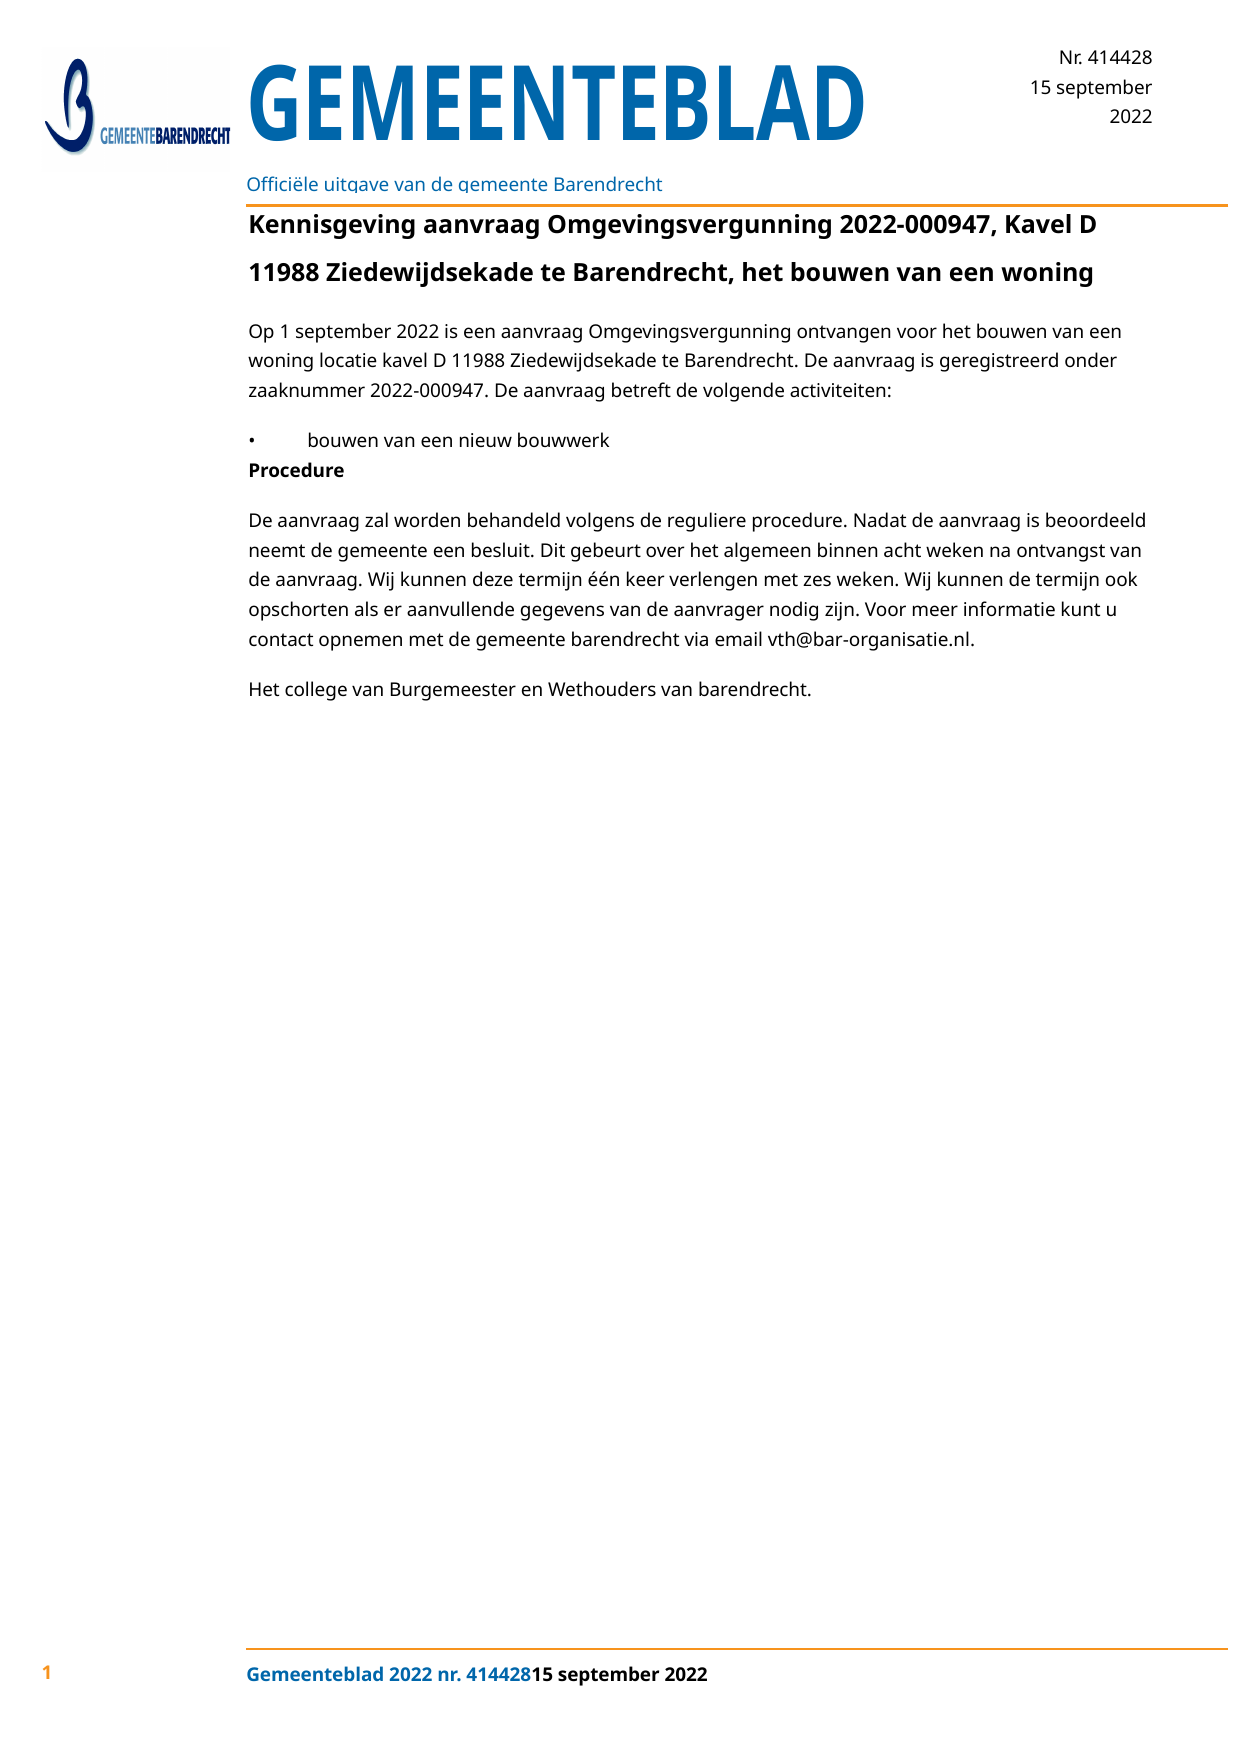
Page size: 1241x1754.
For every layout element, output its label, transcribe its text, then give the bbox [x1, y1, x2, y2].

picture [41, 47, 231, 172]
text De aanvraag zal worden behandeld volgens de reguliere procedure. Nadat de aanvraag is beoordeeld neemt de gemeente een besluit. Dit gebeurt over het algemeen binnen acht weken na ontvangst van de aanvraag. Wij kunnen deze termijn één keer verlengen met zes weken. Wij kunnen de termijn ook opschorten als er aanvullende gegevens van de aanvrager nodig zijn. Voor meer informatie kunt u contact opnemen met de gemeente barendrecht via email vth@bar-organisatie.nl. [248, 507, 1152, 652]
text Procedure [248, 457, 1152, 483]
text Het college van Burgemeester en Wethouders van barendrecht. [248, 676, 1152, 702]
list bouwen van een nieuw bouwwerk [248, 427, 1152, 453]
text Kennisgeving aanvraag Omgevingsvergunning 2022-000947, Kavel D 11988 Ziedewijdsekade te Barendrecht, het bouwen van een woning [248, 207, 1152, 288]
text Op 1 september 2022 is een aanvraag Omgevingsvergunning ontvangen voor het bouwen van een woning locatie kavel D 11988 Ziedewijdsekade te Barendrecht. De aanvraag is geregistreerd onder zaaknummer 2022-000947. De aanvraag betreft de volgende activiteiten: [248, 318, 1152, 403]
